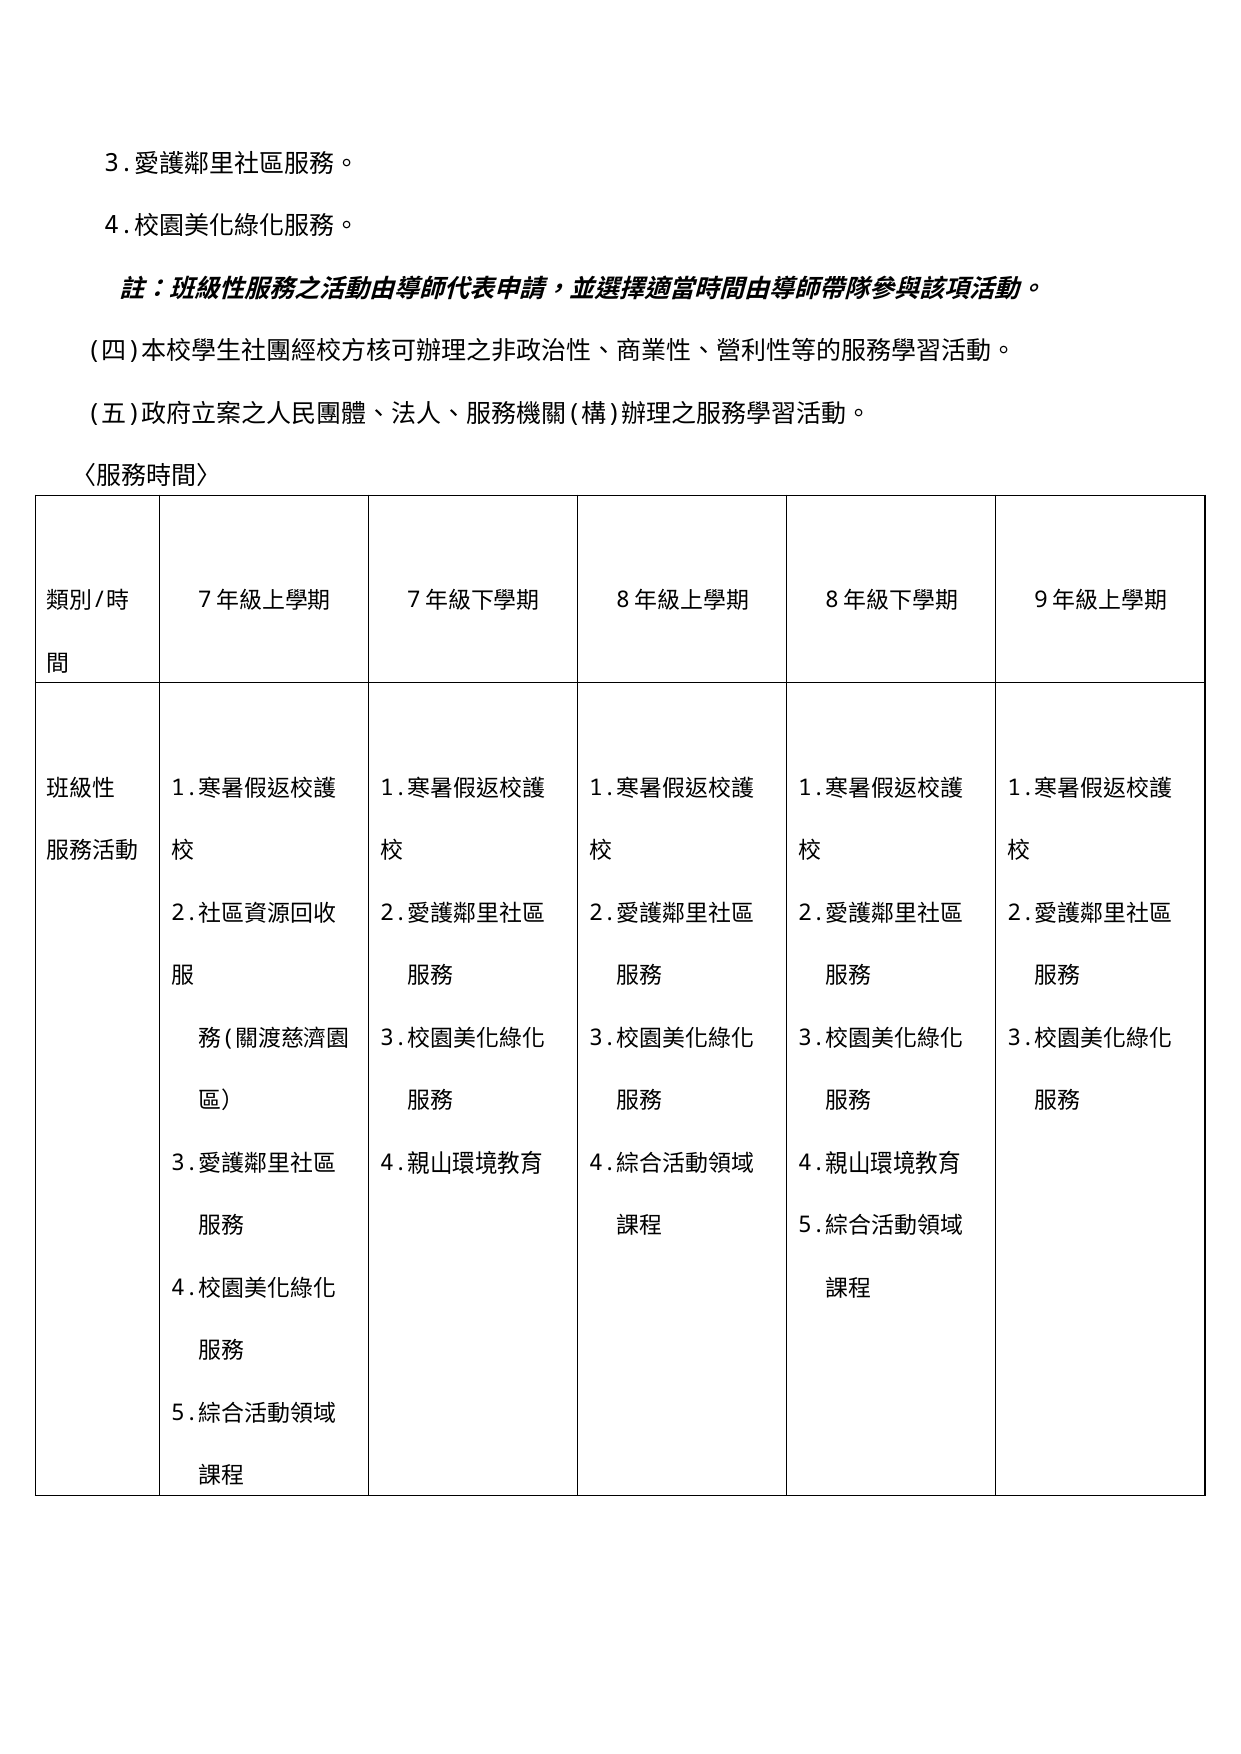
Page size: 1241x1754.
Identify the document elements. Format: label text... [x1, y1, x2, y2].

table_header 7年級上學期 [160, 496, 368, 682]
table_header 9年級上學期 [996, 496, 1204, 682]
text (五)政府立案之人民團體、法人、服務機關(構)辦理之服務學習活動。 [41, 369, 1199, 432]
table_header 7年級下學期 [369, 496, 577, 682]
text (四)本校學生社團經校方核可辦理之非政治性、商業性、營利性等的服務學習活動。 [41, 307, 1199, 369]
text 註：班級性服務之活動由導師代表申請，並選擇適當時間由導師帶隊參與該項活動。 [41, 244, 1199, 307]
text 3.愛護鄰里社區服務。 [41, 119, 1199, 182]
table_header 8年級下學期 [787, 496, 995, 682]
table_header 類別/時間 [36, 496, 159, 682]
text 〈服務時間〉 [41, 432, 1199, 494]
table_cell 1.寒暑假返校護校 2.愛護鄰里社區 服務 3.校園美化綠化 服務 4.綜合活動領域 課程 [578, 683, 786, 1494]
table_cell 1.寒暑假返校護校 2.社區資源回收服 務(關渡慈濟園 區） 3.愛護鄰里社區 服務 4.校園美化綠化 服務 5.綜合活動領域 課程 [160, 683, 368, 1494]
table_cell 1.寒暑假返校護校 2.愛護鄰里社區 服務 3.校園美化綠化 服務 4.親山環境教育 5.綜合活動領域 課程 [787, 683, 995, 1494]
table_cell 班級性 服務活動 [36, 683, 159, 1494]
text 4.校園美化綠化服務。 [41, 182, 1199, 244]
table_header 8年級上學期 [578, 496, 786, 682]
table_cell 1.寒暑假返校護校 2.愛護鄰里社區 服務 3.校園美化綠化 服務 [996, 683, 1204, 1494]
table_cell 1.寒暑假返校護校 2.愛護鄰里社區 服務 3.校園美化綠化 服務 4.親山環境教育 [369, 683, 577, 1494]
